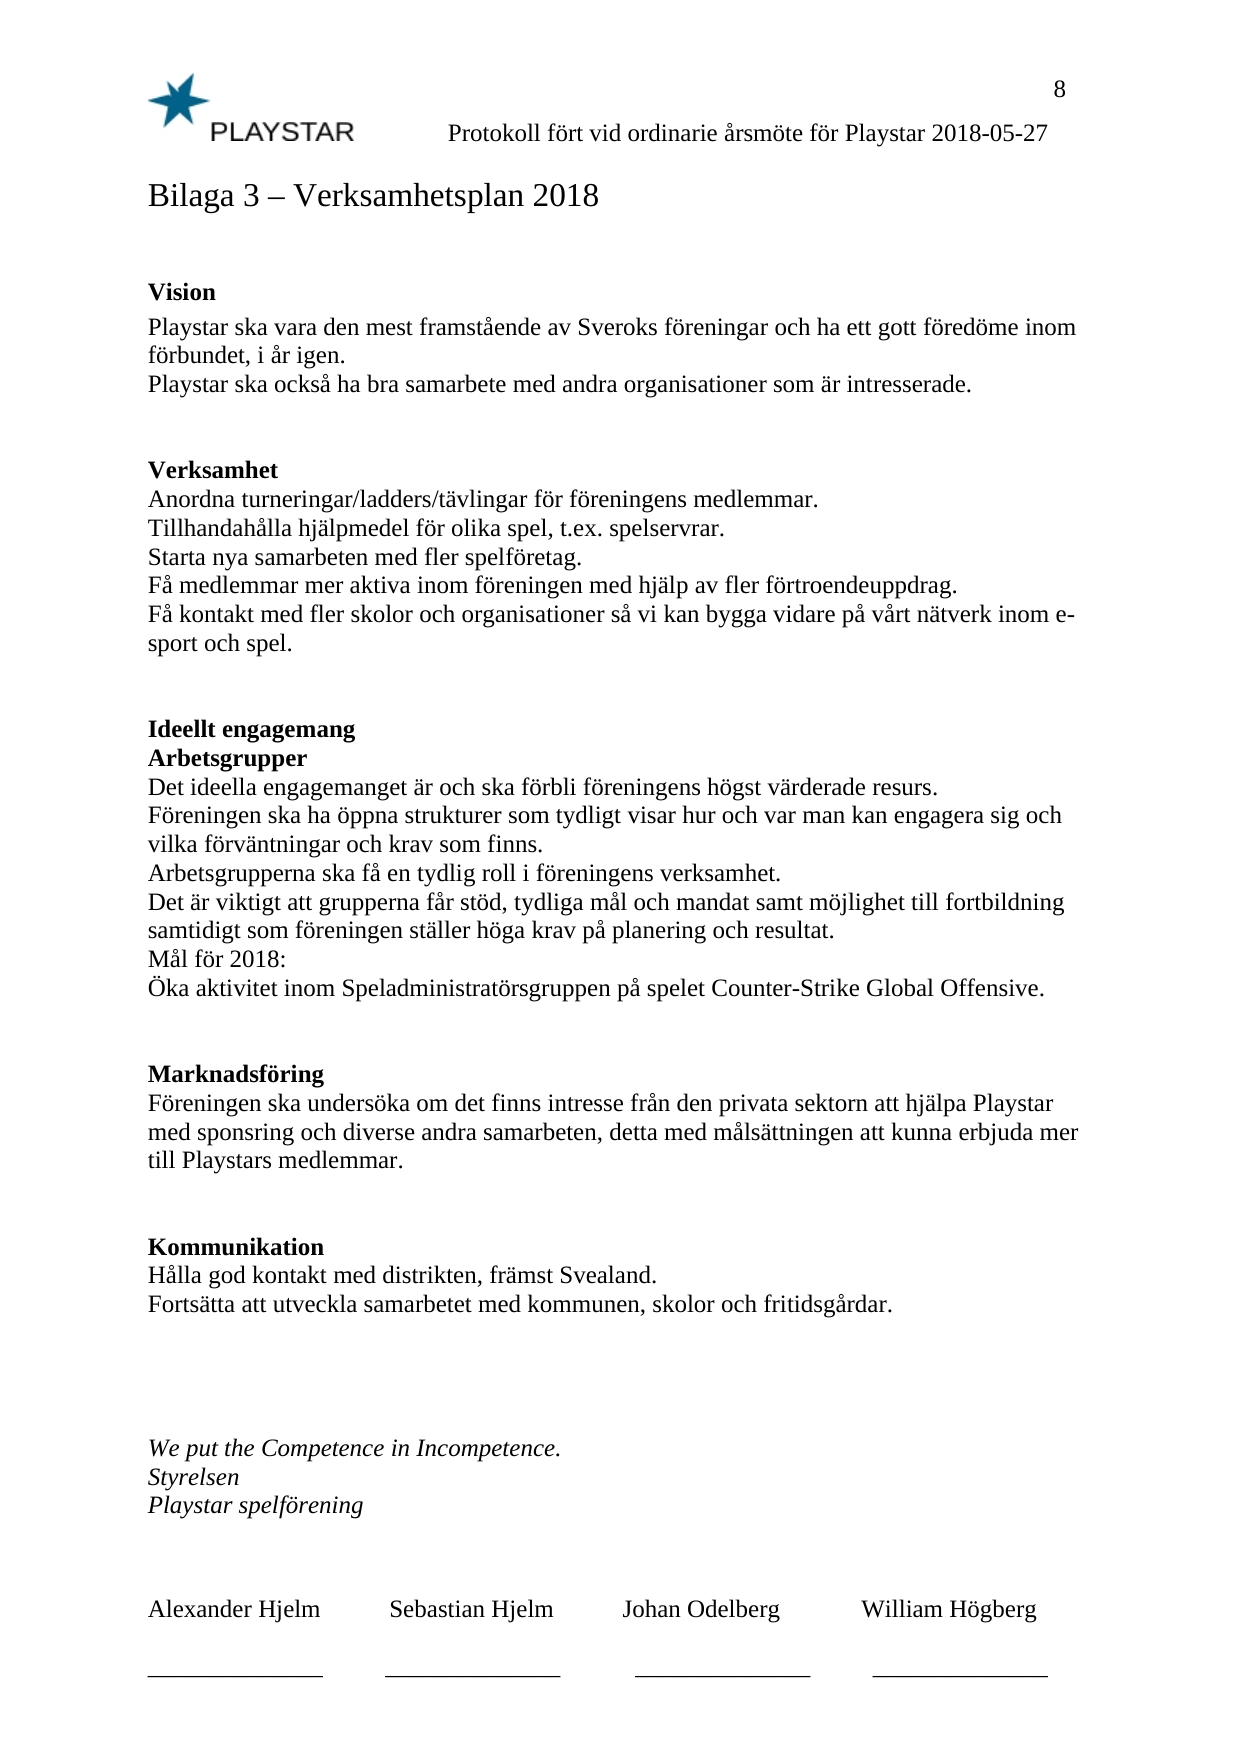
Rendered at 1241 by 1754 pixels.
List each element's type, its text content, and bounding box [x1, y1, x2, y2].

text We put the Competence in Incompetence. Styrelsen Playstar spelförening [148, 1347, 1093, 1519]
subtitle Vision [148, 277, 1093, 306]
text Bilaga 3 – Verksamhetsplan 2018 [148, 175, 1093, 213]
text Playstar ska vara den mest framstående av Sveroks föreningar och ha ett gott föredöme inom förbundet, i år igen. Playstar ska också ha bra samarbete med andra organisationer som är intresserade. Verksamhet Anordna turneringar/ladders/tävlingar för föreningens medlemmar. Tillhandahålla hjälpmedel för olika spel, t.ex. spelservrar. Starta nya samarbeten med fler spelföretag. Få medlemmar mer aktiva inom föreningen med hjälp av fler förtroendeuppdrag. Få kontakt med fler skolor och organisationer så vi kan bygga vidare på vårt nätverk inom e-sport och spel. Ideellt engagemang Arbetsgrupper Det ideella engagemanget är och ska förbli föreningens högst värderade resurs. Föreningen ska ha öppna strukturer som tydligt visar hur och var man kan engagera sig och vilka förväntningar och krav som finns. Arbetsgrupperna ska få en tydlig roll i föreningens verksamhet. Det är viktigt att grupperna får stöd, tydliga mål och mandat samt möjlighet till fortbildning samtidigt som föreningen ställer höga krav på planering och resultat. Mål för 2018: Öka aktivitet inom Speladministratörsgruppen på spelet Counter-Strike Global Offensive. Marknadsföring Föreningen ska undersöka om det finns intresse från den privata sektorn att hjälpa Playstar med sponsring och diverse andra samarbeten, detta med målsättningen att kunna erbjuda mer till Playstars medlemmar. Kommunikation Hålla god kontakt med distrikten, främst Svealand. Fortsätta att utveckla samarbetet med kommunen, skolor och fritidsgårdar. [148, 312, 1093, 1318]
